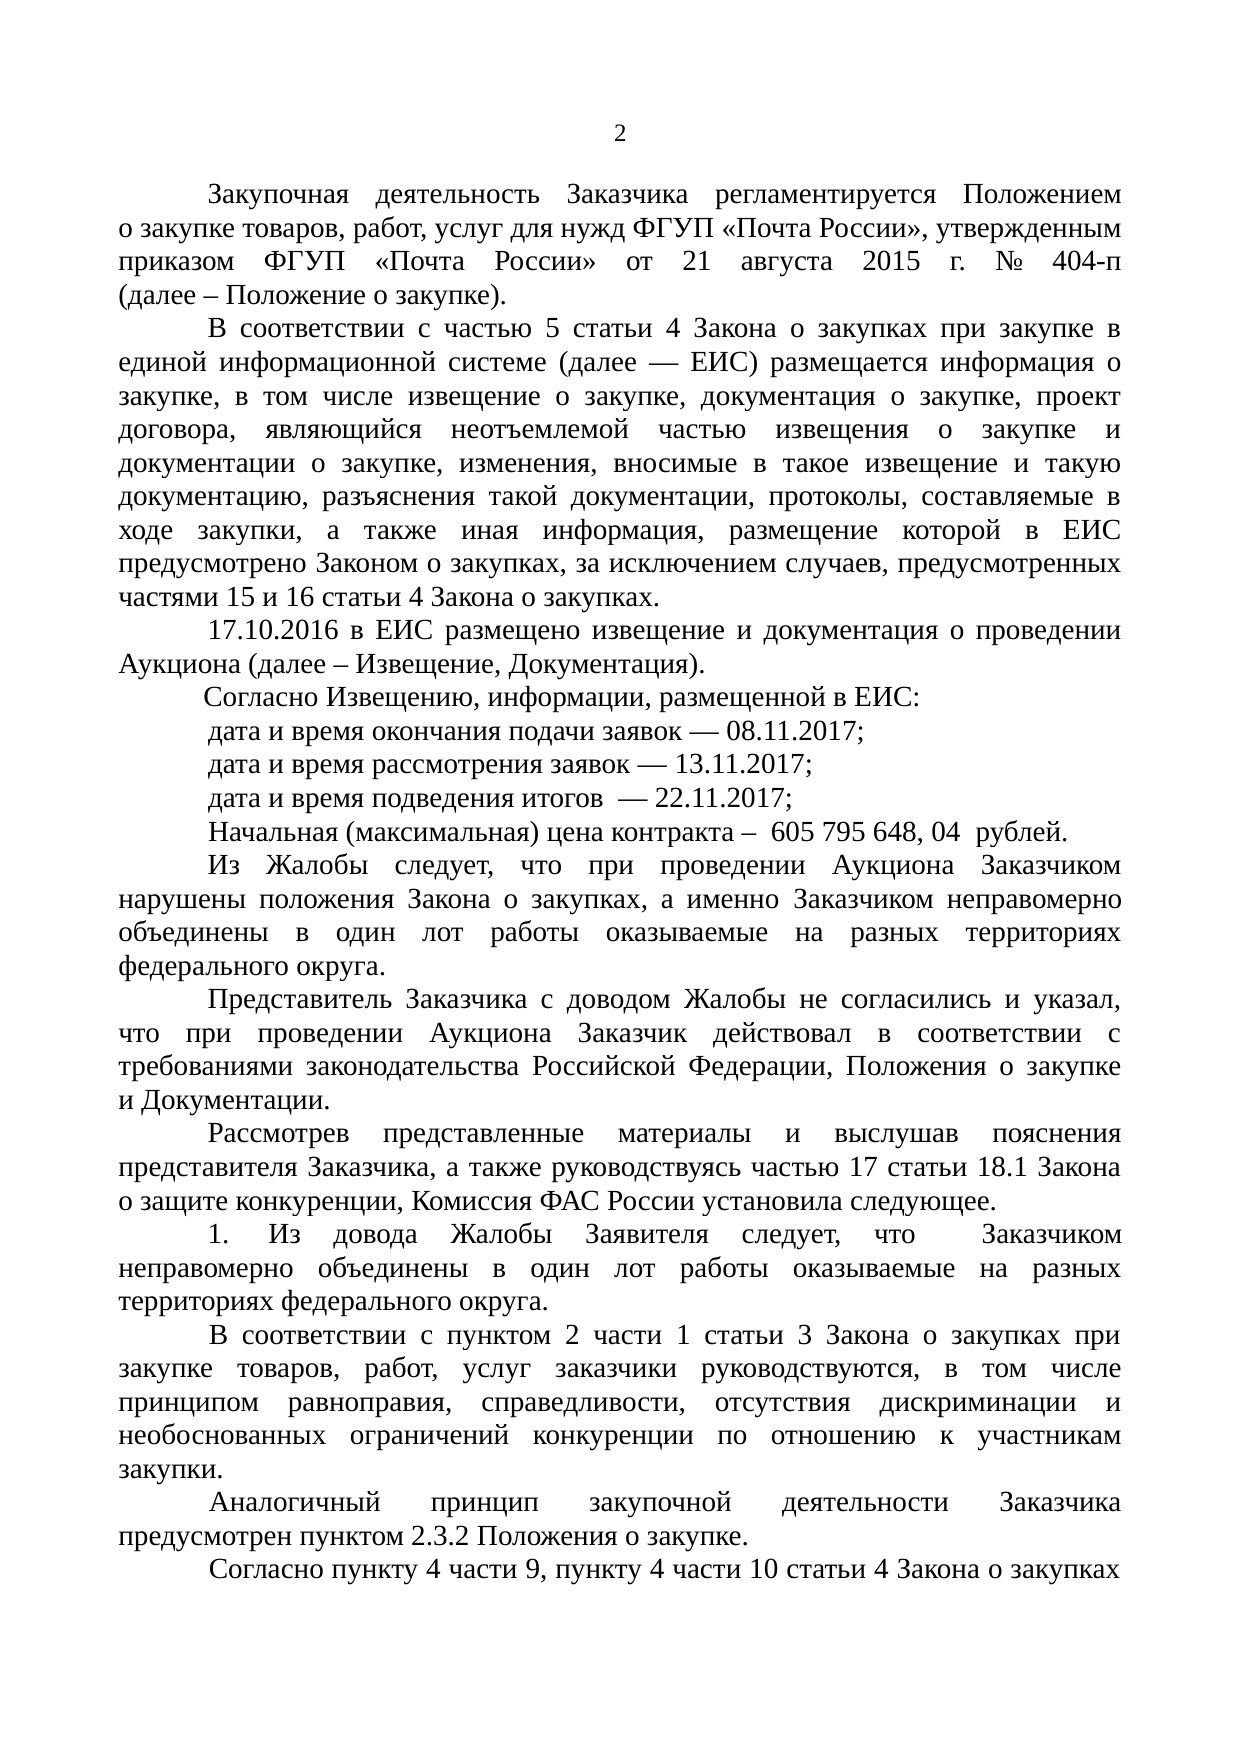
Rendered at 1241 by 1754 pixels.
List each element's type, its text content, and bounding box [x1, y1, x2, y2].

list Из довода Жалобы Заявителя следует, что Заказчиком неправомерно объединены в один лот работы оказываемые на разных территориях федерального округа. [118, 1216, 1122, 1317]
text Закупочная деятельность Заказчика регламентируется Положением о закупке товаров, работ, услуг для нужд ФГУП «Почта России», утвержденным приказом ФГУП «Почта России» от 21 августа 2015 г. № 404-п (далее – Положение о закупке). [118, 176, 1122, 311]
text Согласно пункту 4 части 9, пункту 4 части 10 статьи 4 Закона о закупках [118, 1552, 1122, 1585]
text Аналогичный принцип закупочной деятельности Заказчика предусмотрен пунктом 2.3.2 Положения о закупке. [118, 1484, 1122, 1552]
text дата и время рассмотрения заявок — 13.11.2017; [118, 747, 1122, 780]
text Из Жалобы следует, что при проведении Аукциона Заказчиком нарушены положения Закона о закупках, а именно Заказчиком неправомерно объединены в один лот работы оказываемые на разных территориях федерального округа. [118, 847, 1122, 981]
text Согласно Извещению, информации, размещенной в ЕИС: [118, 679, 1122, 713]
text дата и время подведения итогов — 22.11.2017; [118, 780, 1122, 814]
text 17.10.2016 в ЕИС размещено извещение и документация о проведении Аукциона (далее – Извещение, Документация). [118, 612, 1122, 679]
text Начальная (максимальная) цена контракта – 605 795 648, 04 рублей. [118, 814, 1122, 847]
text В соответствии с пунктом 2 части 1 статьи 3 Закона о закупках при закупке товаров, работ, услуг заказчики руководствуются, в том числе принципом равноправия, справедливости, отсутствия дискриминации и необоснованных ограничений конкуренции по отношению к участникам закупки. [118, 1317, 1122, 1484]
text Представитель Заказчика с доводом Жалобы не согласились и указал, что при проведении Аукциона Заказчик действовал в соответствии с требованиями законодательства Российской Федерации, Положения о закупке и Документации. [118, 981, 1122, 1116]
text В соответствии с частью 5 статьи 4 Закона о закупках при закупке в единой информационной системе (далее — ЕИС) размещается информация о закупке, в том числе извещение о закупке, документация о закупке, проект договора, являющийся неотъемлемой частью извещения о закупке и документации о закупке, изменения, вносимые в такое извещение и такую документацию, разъяснения такой документации, протоколы, составляемые в ходе закупки, а также иная информация, размещение которой в ЕИС предусмотрено Законом о закупках, за исключением случаев, предусмотренных частями 15 и 16 статьи 4 Закона о закупках. [118, 311, 1122, 612]
text Рассмотрев представленные материалы и выслушав пояснения представителя Заказчика, а также руководствуясь частью 17 статьи 18.1 Закона о защите конкуренции, Комиссия ФАС России установила следующее. [118, 1116, 1122, 1216]
text дата и время окончания подачи заявок — 08.11.2017; [118, 713, 1122, 747]
